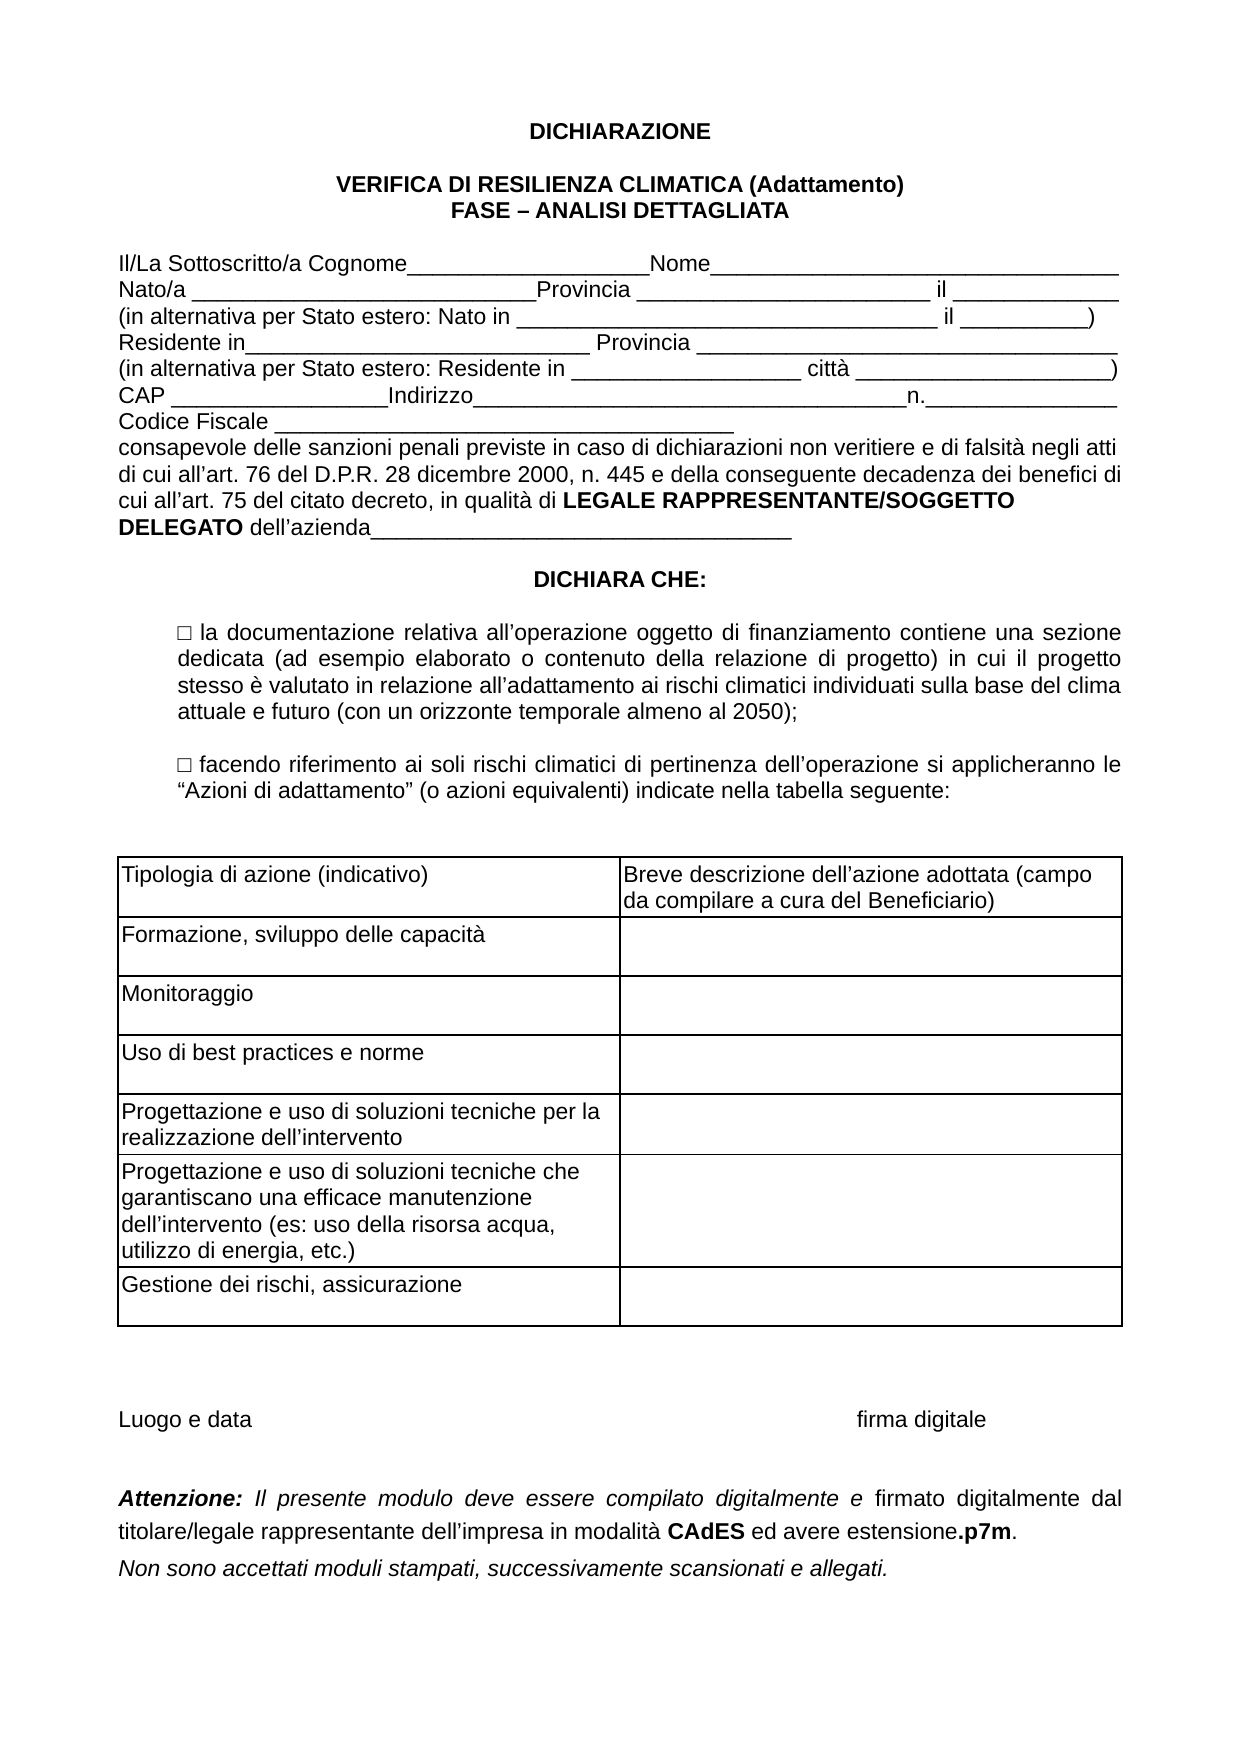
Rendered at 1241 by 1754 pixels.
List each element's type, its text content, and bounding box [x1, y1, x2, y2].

table_cell [621, 1036, 1121, 1093]
table_cell Uso di best practices e norme [119, 1036, 619, 1093]
table_cell Progettazione e uso di soluzioni tecniche per la realizzazione dell’intervento [119, 1095, 619, 1153]
table_header Breve descrizione dell’azione adottata (campo da compilare a cura del Beneficiario) [621, 858, 1121, 916]
table_cell Gestione dei rischi, assicurazione [119, 1268, 619, 1325]
text consapevole delle sanzioni penali previste in caso di dichiarazioni non veritiere e di falsità negli atti di cui all’art. 76 del D.P.R. 28 dicembre 2000, n. 445 e della conseguente decadenza dei benefici di cui all’art. 75 del citato decreto, in qualità di LEGALE RAPPRESENTANTE/SOGGETTO DELEGATO dell’azienda_________________________________ [118, 434, 1122, 540]
text □ la documentazione relativa all’operazione oggetto di finanziamento contiene una sezione dedicata (ad esempio elaborato o contenuto della relazione di progetto) in cui il progetto stesso è valutato in relazione all’adattamento ai rischi climatici individuati sulla base del clima attuale e futuro (con un orizzonte temporale almeno al 2050); [177, 619, 1122, 724]
table_cell [621, 977, 1121, 1034]
text Il/La Sottoscritto/a Cognome___________________Nome________________________________ [118, 250, 1122, 276]
table_cell Formazione, sviluppo delle capacità [119, 918, 619, 975]
table_cell [621, 1155, 1121, 1266]
text DICHIARAZIONE [118, 118, 1122, 144]
text Luogo e data firma digitale [118, 1406, 1122, 1432]
table_cell [621, 1095, 1121, 1153]
text Attenzione: Il presente modulo deve essere compilato digitalmente e firmato digitalmente dal titolare/legale rappresentante dell’impresa in modalità CAdES ed avere estensione.p7m. [118, 1485, 1122, 1544]
text Non sono accettati moduli stampati, successivamente scansionati e allegati. [118, 1555, 1122, 1581]
text DICHIARA CHE: [118, 566, 1122, 592]
text CAP _________________Indirizzo__________________________________n._______________ [118, 382, 1122, 408]
table_cell [621, 918, 1121, 975]
text FASE – ANALISI DETTAGLIATA [118, 197, 1122, 223]
text □ facendo riferimento ai soli rischi climatici di pertinenza dell’operazione si applicheranno le “Azioni di adattamento” (o azioni equivalenti) indicate nella tabella seguente: [177, 751, 1122, 803]
table_header Tipologia di azione (indicativo) [119, 858, 619, 916]
table_cell Progettazione e uso di soluzioni tecniche che garantiscano una efficace manutenzione dell’intervento (es: uso della risorsa acqua, utilizzo di energia, etc.) [119, 1155, 619, 1266]
text VERIFICA DI RESILIENZA CLIMATICA (Adattamento) [118, 171, 1122, 197]
text (in alternativa per Stato estero: Residente in __________________ città ____________________) [118, 355, 1122, 382]
text Codice Fiscale ____________________________________ [118, 408, 1122, 434]
text (in alternativa per Stato estero: Nato in _________________________________ il __________) Residente in___________________________ Provincia _________________________________ [118, 303, 1122, 355]
text Nato/a ___________________________Provincia _______________________ il _____________ [118, 276, 1122, 303]
table_cell Monitoraggio [119, 977, 619, 1034]
table_cell [621, 1268, 1121, 1325]
